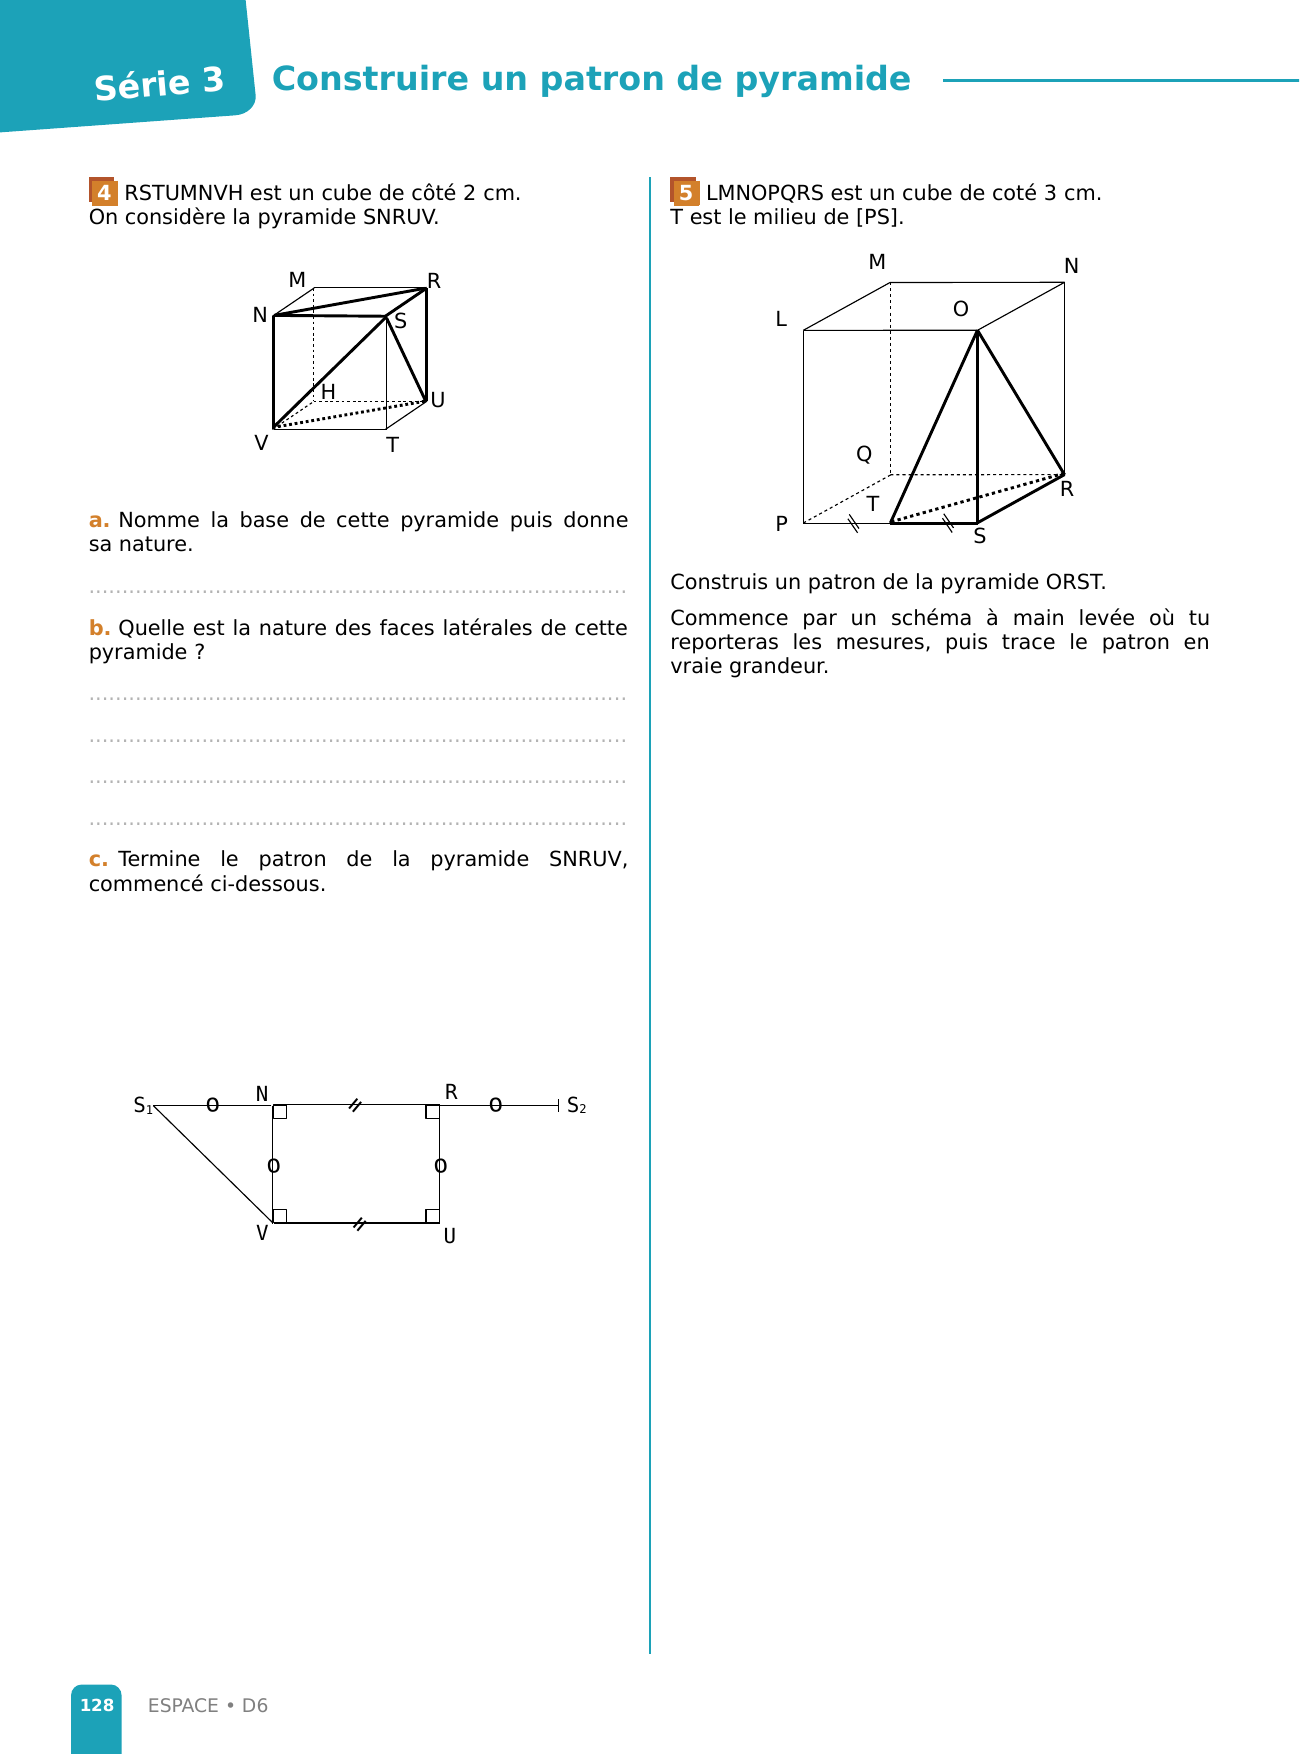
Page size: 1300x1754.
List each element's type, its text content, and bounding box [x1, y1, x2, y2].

text Commence par un schéma à main levée où tu reporteras les mesures, puis trace le patron en vraie grandeur. [670, 606, 1211, 679]
list Nomme la base de cette pyramide puis donne sa nature. [88, 508, 629, 557]
list Quelle est la nature des faces latérales de cette pyramide ? [88, 616, 629, 664]
list Termine le patron de la pyramide SNRUV, commencé ci‑dessous. [88, 847, 629, 896]
subtitle LMNOPQRS est un cube de coté 3 cm. T est le milieu de [PS]. [670, 177, 1211, 229]
list RSTUMNVH est un cube de côté 2 cm. On considère la pyramide SNRUV. [88, 177, 629, 229]
text Construis un patron de la pyramide ORST. [670, 247, 1211, 594]
